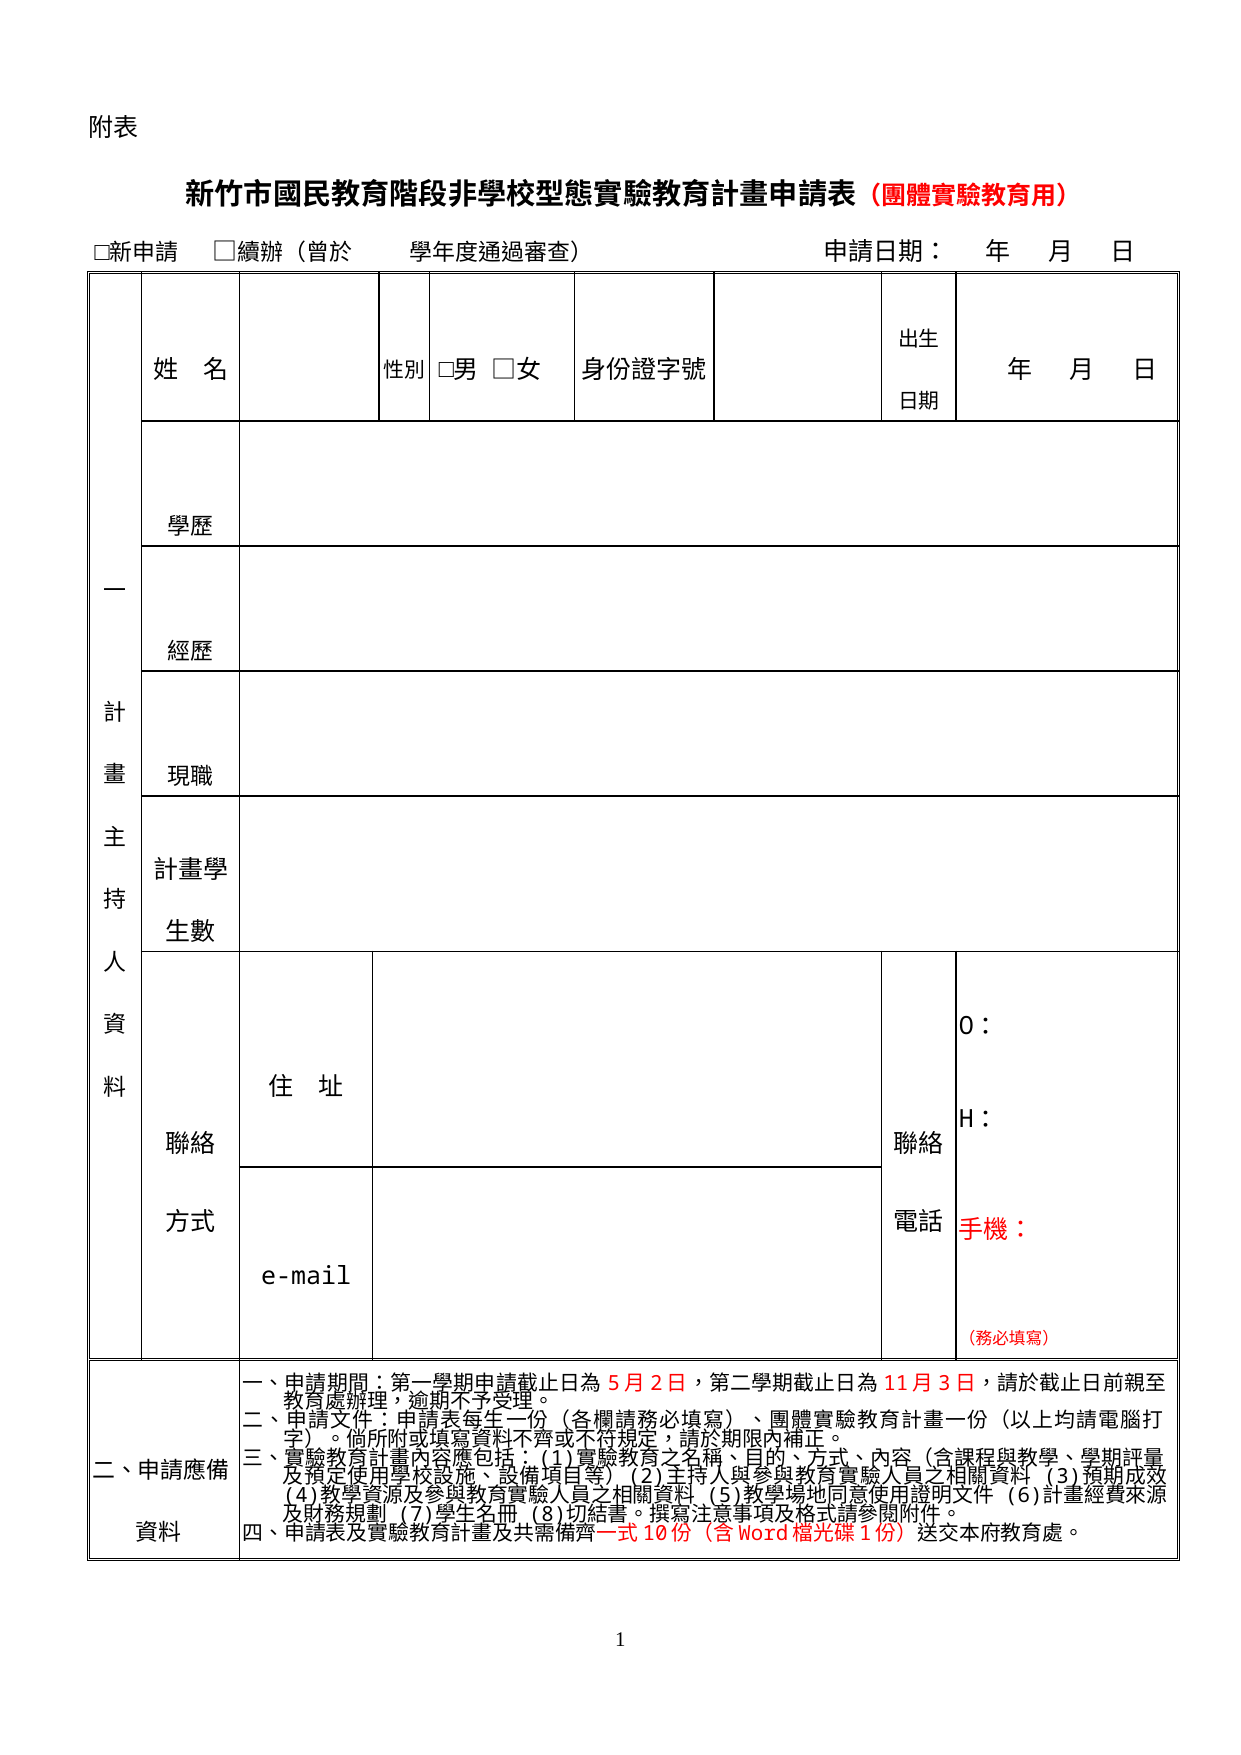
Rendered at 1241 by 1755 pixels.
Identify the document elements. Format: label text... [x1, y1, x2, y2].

table_cell 出生 日期 [882, 274, 955, 420]
table_cell [240, 797, 1177, 951]
table_cell 身份證字號 [575, 274, 713, 420]
table_cell □男 □女 [430, 274, 574, 420]
table_cell 現職 [142, 672, 239, 795]
table_cell 學歷 [142, 422, 239, 545]
table_cell [373, 952, 881, 1166]
table_cell 計畫學生數 [142, 797, 239, 951]
table_cell [240, 547, 1177, 670]
table_cell 年 月 日 [957, 274, 1177, 420]
text 附表 [89, 108, 1152, 144]
table_cell e-mail [240, 1168, 372, 1358]
table_cell 一 計畫主持人資料 [90, 274, 141, 1358]
table_cell O： H： 手機： （務必填寫） [957, 952, 1177, 1358]
table_cell 住 址 [240, 952, 372, 1166]
table_cell [715, 274, 881, 420]
table_cell 性別 [380, 274, 429, 420]
table_cell 聯絡 方式 [142, 952, 239, 1358]
table_header 新竹市國民教育階段非學校型態實驗教育計畫申請表（團體實驗教育用） □新申請 □續辦（曾於 學年度通過審查） 申請日期： 年 月 日 [89, 170, 1178, 271]
table_cell 一、申請期間：第一學期申請截止日為5月2日，第二學期截止日為11月3日，請於截止日前親至教育處辦理，逾期不予受理。 二、申請文件：申請表每生一份（各欄請務必填寫）、團體實驗教育計畫一份（以上均請電腦打字）。倘所附或填寫資料不齊或不符規定，請於期限內補正。 三、實驗教育計畫內容應包括：(1)實驗教育之名稱、目的、方式、內容（含課程與教學、學期評量及預定使用學校設施、設備項目等）(2)主持人與參與教育實驗人員之相關資料 (3)預期成效 (4)教學資源及參與教育實驗人員之相關資料 (5)教學場地同意使用證明文件 (6)計畫經費來源及財務規劃 (7)學生名冊 (8)切結書。撰寫注意事項及格式請參閱附件。 四、申請表及實驗教育計畫及共需備齊一式10份（含Word檔光碟1份）送交本府教育處。 [240, 1361, 1177, 1558]
table_cell 經歷 [142, 547, 239, 670]
table_cell [240, 274, 378, 420]
table_cell [240, 672, 1177, 795]
table_cell 二、申請應備資料 [90, 1361, 239, 1558]
table_cell 聯絡 電話 [882, 952, 955, 1358]
table_cell 姓 名 [142, 274, 239, 420]
table_cell [240, 422, 1177, 545]
table_cell [373, 1168, 881, 1358]
